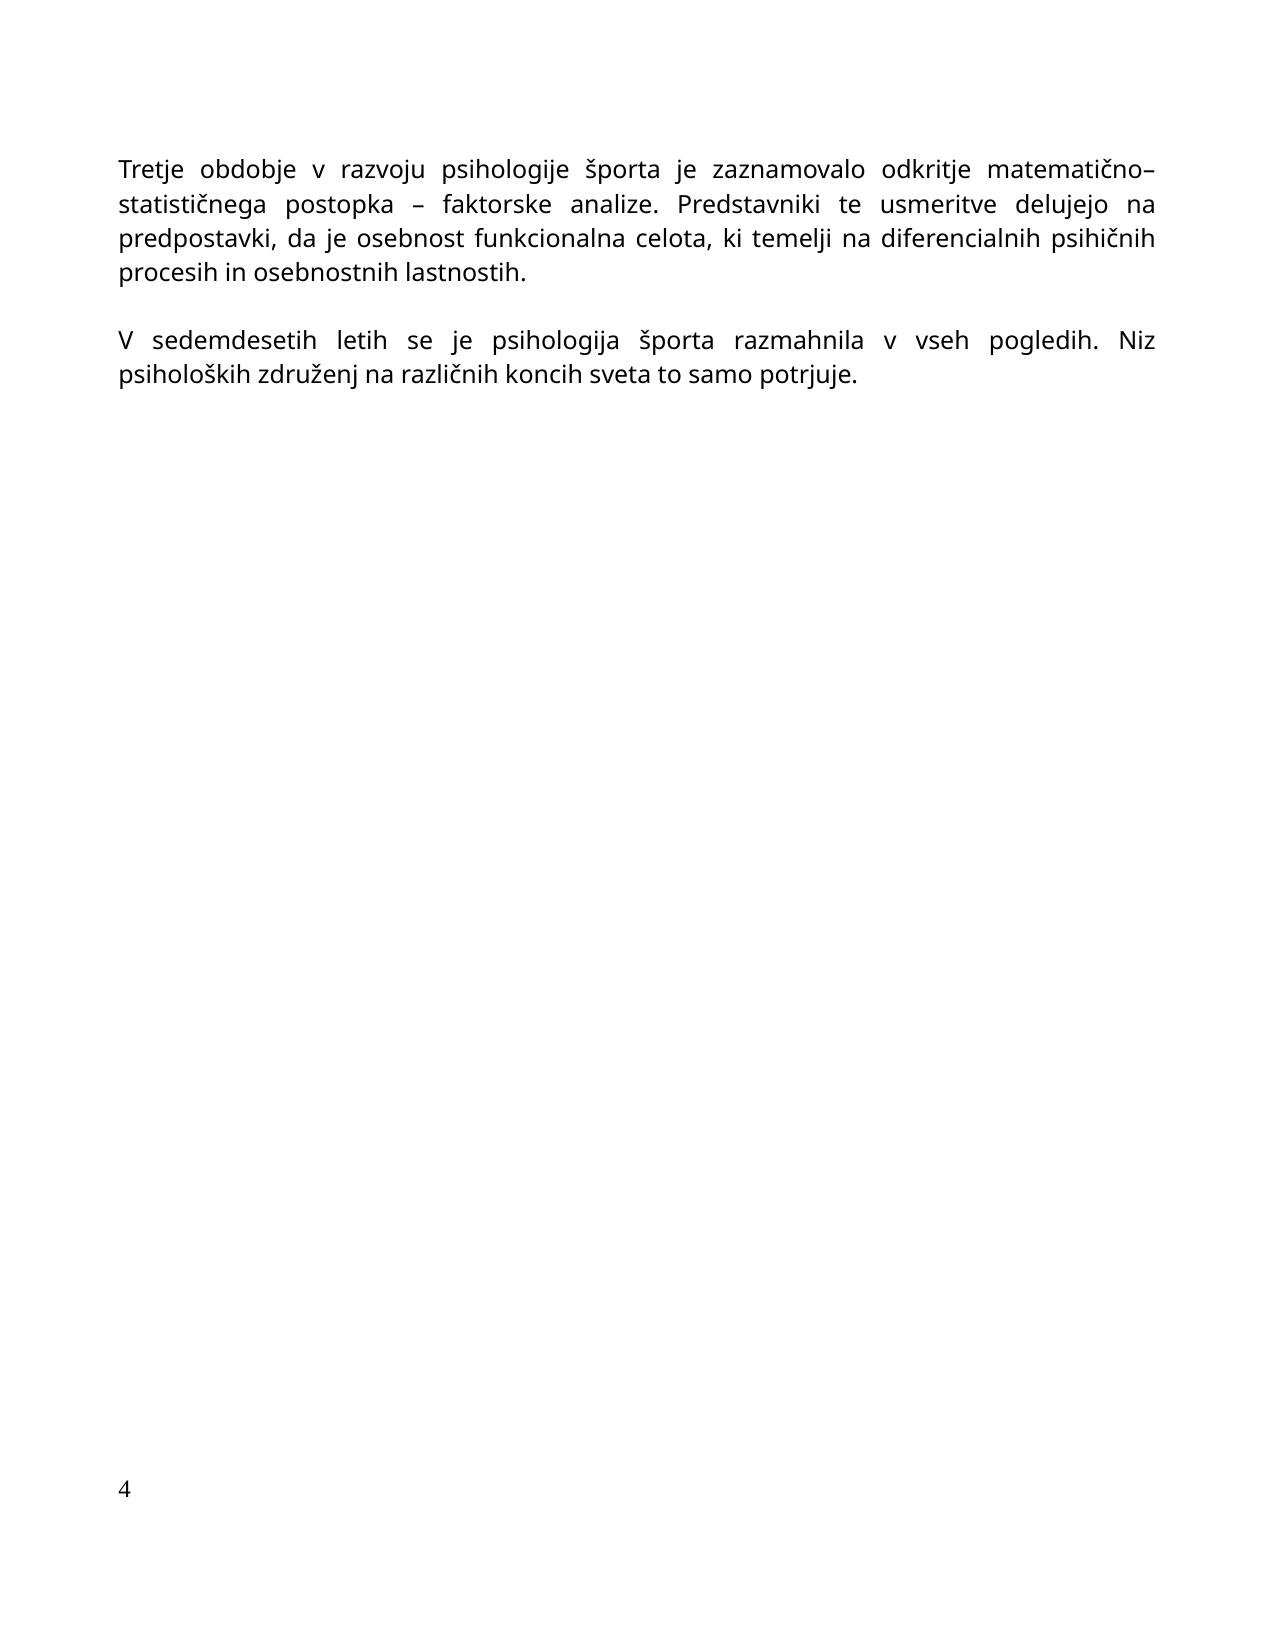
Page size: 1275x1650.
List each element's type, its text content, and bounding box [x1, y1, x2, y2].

text Tretje obdobje v razvoju psihologije športa je zaznamovalo odkritje matematično–statističnega postopka – faktorske analize. Predstavniki te usmeritve delujejo na predpostavki, da je osebnost funkcionalna celota, ki temelji na diferencialnih psihičnih procesih in osebnostnih lastnostih. [118, 152, 1157, 288]
text V sedemdesetih letih se je psihologija športa razmahnila v vseh pogledih. Niz psiholoških združenj na različnih koncih sveta to samo potrjuje. [118, 322, 1157, 391]
